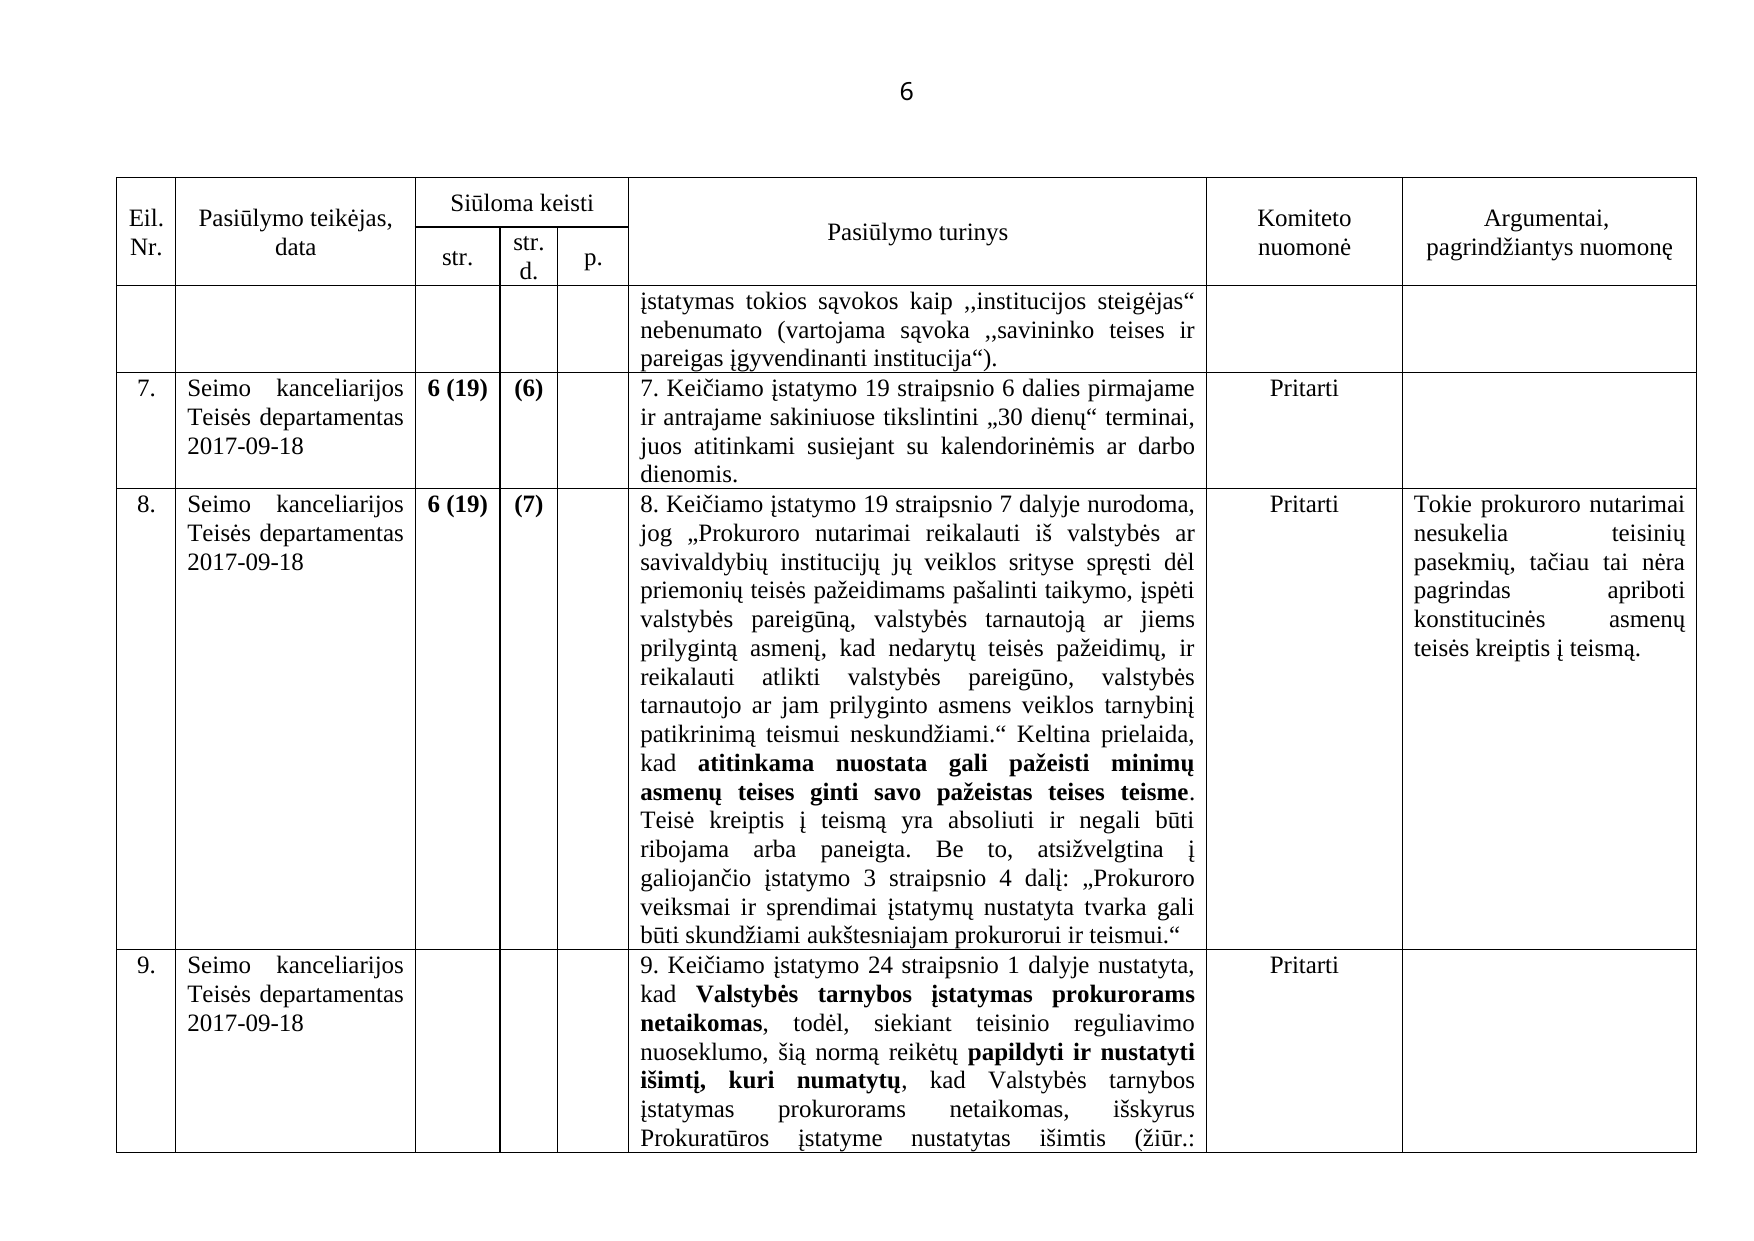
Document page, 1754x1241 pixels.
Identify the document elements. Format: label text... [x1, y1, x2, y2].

table_cell Pritarti [1207, 489, 1402, 949]
table_cell str. d. [501, 228, 557, 285]
table_cell 9. [117, 950, 175, 1152]
table_cell [501, 286, 557, 372]
table_cell [176, 286, 415, 372]
table_cell [558, 950, 628, 1152]
table_header Komiteto nuomonė [1207, 178, 1402, 285]
table_header Argumentai, pagrindžiantys nuomonę [1403, 178, 1696, 285]
table_cell Pritarti [1207, 373, 1402, 488]
table_header Eil. Nr. [117, 178, 175, 285]
table_cell 9. Keičiamo įstatymo 24 straipsnio 1 dalyje nustatyta, kad Valstybės tarnybos įstatymas prokurorams netaikomas, todėl, siekiant teisinio reguliavimo nuoseklumo, šią normą reikėtų papildyti ir nustatyti išimtį, kuri numatytų, kad Valstybės tarnybos įstatymas prokurorams netaikomas, išskyrus Prokuratūros įstatyme nustatytas išimtis (žiūr.: [629, 950, 1206, 1152]
table_cell [558, 489, 628, 949]
table_header Siūloma keisti [416, 178, 628, 226]
table_header Pasiūlymo teikėjas, data [176, 178, 415, 285]
table_cell 8. Keičiamo įstatymo 19 straipsnio 7 dalyje nurodoma, jog „Prokuroro nutarimai reikalauti iš valstybės ar savivaldybių institucijų jų veiklos srityse spręsti dėl priemonių teisės pažeidimams pašalinti taikymo, įspėti valstybės pareigūną, valstybės tarnautoją ar jiems prilygintą asmenį, kad nedarytų teisės pažeidimų, ir reikalauti atlikti valstybės pareigūno, valstybės tarnautojo ar jam prilyginto asmens veiklos tarnybinį patikrinimą teismui neskundžiami.“ Keltina prielaida, kad atitinkama nuostata gali pažeisti minimų asmenų teises ginti savo pažeistas teises teisme. Teisė kreiptis į teismą yra absoliuti ir negali būti ribojama arba paneigta. Be to, atsižvelgtina į galiojančio įstatymo 3 straipsnio 4 dalį: „Prokuroro veiksmai ir sprendimai įstatymų nustatyta tvarka gali būti skundžiami aukštesniajam prokurorui ir teismui.“ [629, 489, 1206, 949]
table_cell Seimo kanceliarijos Teisės departamentas 2017-09-18 [176, 950, 415, 1152]
table_cell [1403, 286, 1696, 372]
table_cell Tokie prokuroro nutarimai nesukelia teisinių pasekmių, tačiau tai nėra pagrindas apriboti konstitucinės asmenų teisės kreiptis į teismą. [1403, 489, 1696, 949]
table_cell Seimo kanceliarijos Teisės departamentas 2017-09-18 [176, 489, 415, 949]
table_cell [1207, 286, 1402, 372]
table_cell (7) [501, 489, 557, 949]
table_cell 6 (19) [416, 489, 499, 949]
table_cell įstatymas tokios sąvokos kaip ,,institucijos steigėjas“ nebenumato (vartojama sąvoka ,,savininko teises ir pareigas įgyvendinanti institucija“). [629, 286, 1206, 372]
table_cell [416, 950, 499, 1152]
table_header Pasiūlymo turinys [629, 178, 1206, 285]
table_cell (6) [501, 373, 557, 488]
table_cell str. [416, 228, 499, 285]
table_cell [558, 373, 628, 488]
table_cell [1403, 950, 1696, 1152]
table_cell 8. [117, 489, 175, 949]
table_cell p. [558, 228, 628, 285]
table_cell Pritarti [1207, 950, 1402, 1152]
table_cell [558, 286, 628, 372]
table_cell 6 (19) [416, 373, 499, 488]
table_cell [501, 950, 557, 1152]
table_cell [416, 286, 499, 372]
table_cell [117, 286, 175, 372]
table_cell 7. Keičiamo įstatymo 19 straipsnio 6 dalies pirmajame ir antrajame sakiniuose tikslintini „30 dienų“ terminai, juos atitinkami susiejant su kalendorinėmis ar darbo dienomis. [629, 373, 1206, 488]
table_cell Seimo kanceliarijos Teisės departamentas 2017-09-18 [176, 373, 415, 488]
table_cell 7. [117, 373, 175, 488]
table_cell [1403, 373, 1696, 488]
